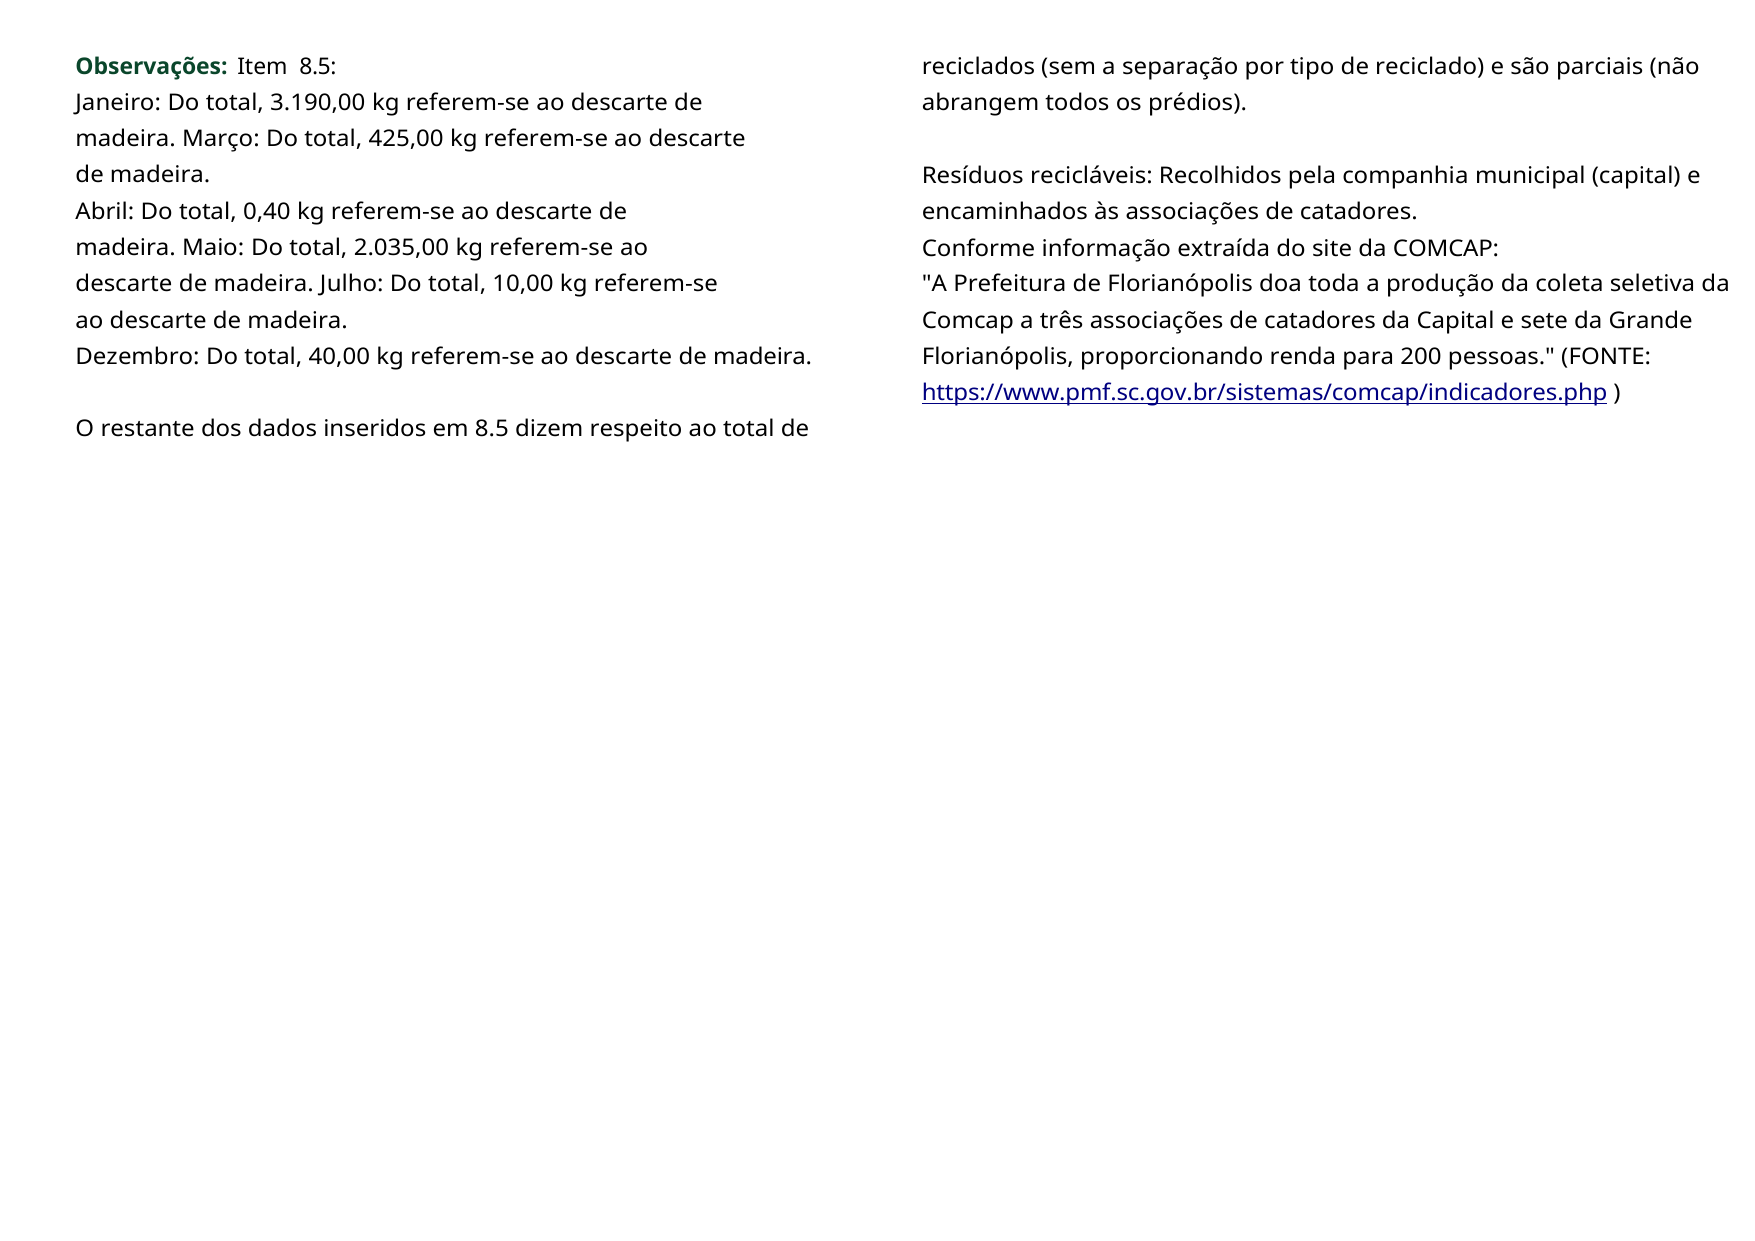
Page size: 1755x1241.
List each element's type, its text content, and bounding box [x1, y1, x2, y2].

text Conforme informação extraída do site da COMCAP: [922, 232, 1739, 263]
text Dezembro: Do total, 40,00 kg referem-se ao descarte de madeira. [75, 340, 848, 371]
text Janeiro: Do total, 3.190,00 kg referem-se ao descarte de madeira. Março: Do total, 425,00 kg referem-se ao descarte de madeira. [75, 86, 755, 190]
text "A Prefeitura de Florianópolis doa toda a produção da coleta seletiva da Comcap a três associações de catadores da Capital e sete da Grande Florianópolis, proporcionando renda para 200 pessoas." (FONTE: https://www.pmf.sc.gov.br/sistemas/comcap/indicadores.php ) [922, 267, 1739, 407]
text reciclados (sem a separação por tipo de reciclado) e são parciais (não abrangem todos os prédios). [922, 50, 1703, 117]
text Observações: Item 8.5: [75, 50, 848, 81]
text Resíduos recicláveis: Recolhidos pela companhia municipal (capital) e encaminhados às associações de catadores. [922, 159, 1739, 226]
text Abril: Do total, 0,40 kg referem-se ao descarte de madeira. Maio: Do total, 2.035,00 kg referem-se ao descarte de madeira. Julho: Do total, 10,00 kg referem-se ao descarte de madeira. [75, 195, 731, 335]
text O restante dos dados inseridos em 8.5 dizem respeito ao total de [75, 412, 811, 443]
